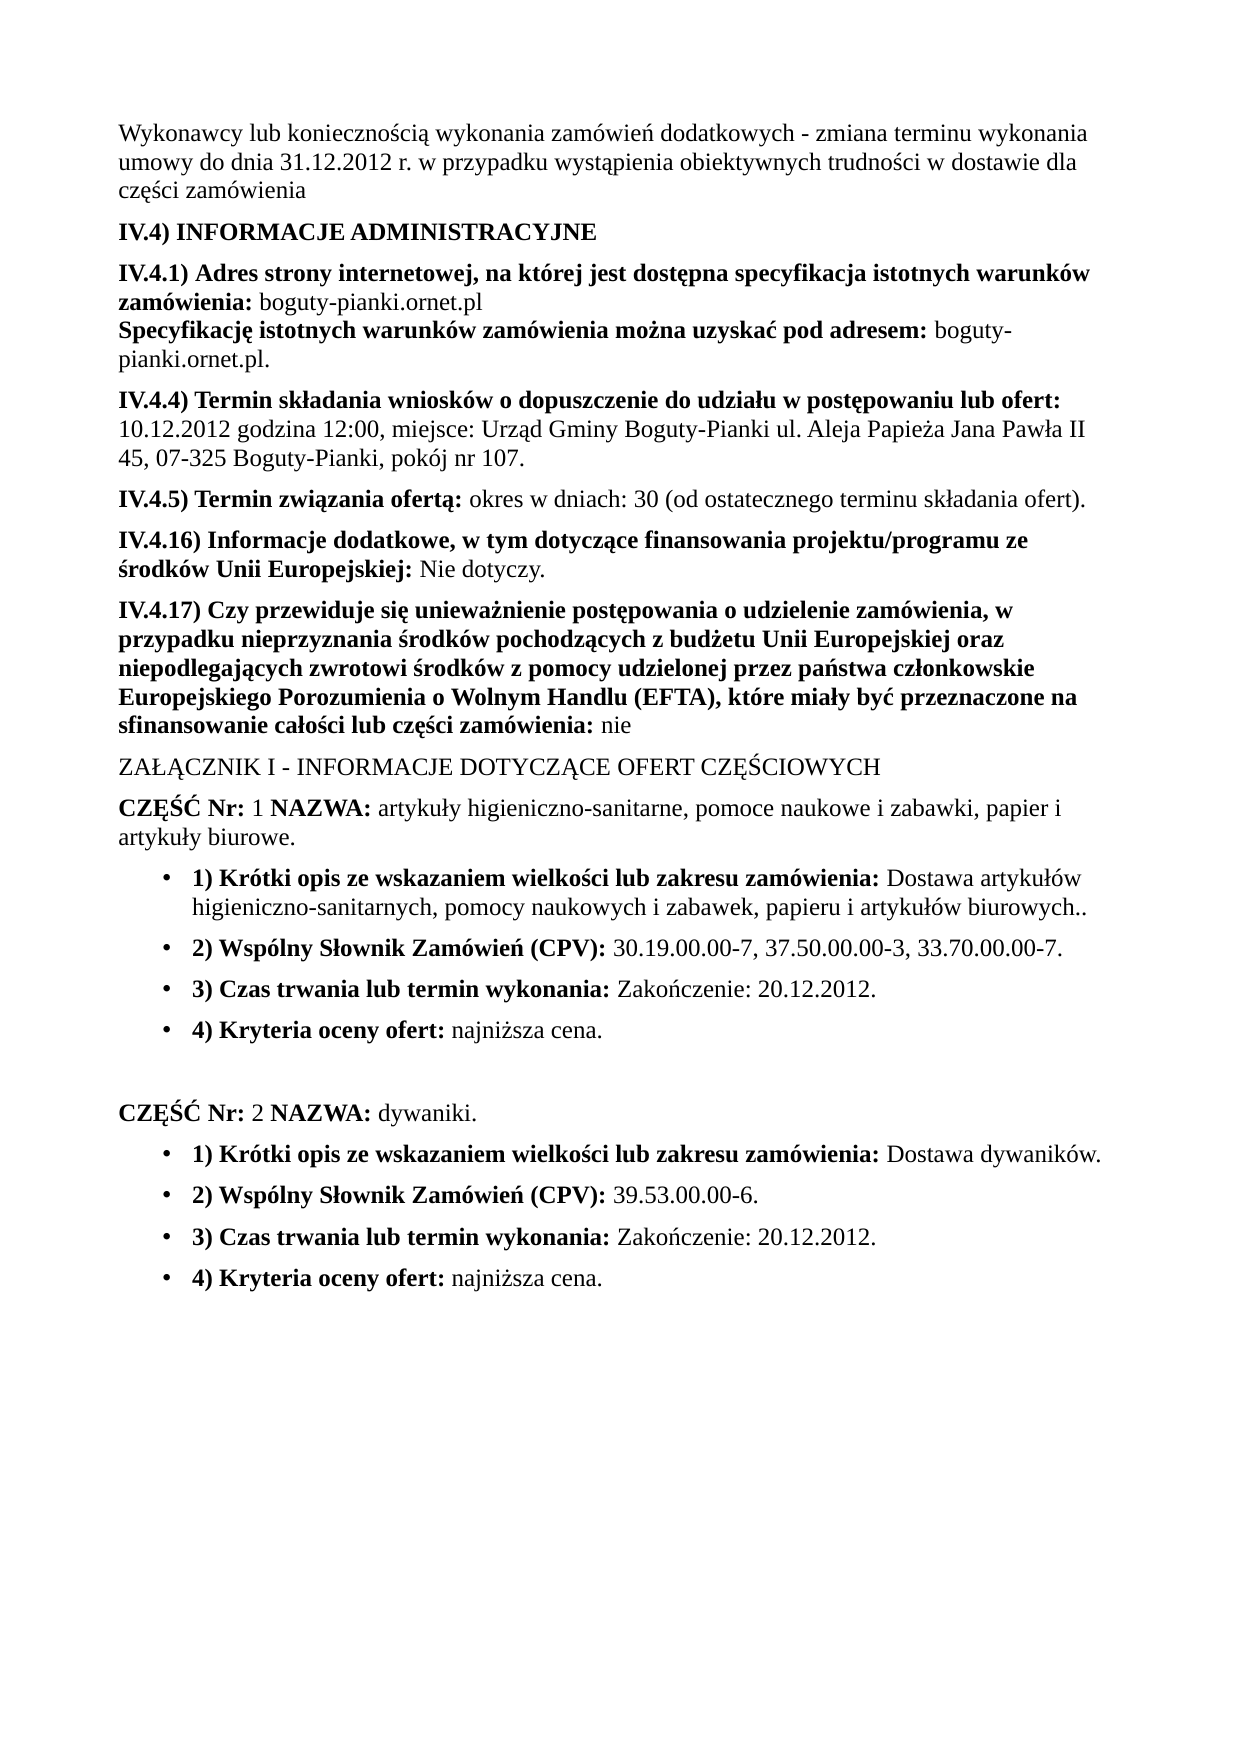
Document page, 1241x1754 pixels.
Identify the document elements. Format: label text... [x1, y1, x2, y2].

list 4) Kryteria oceny ofert: najniższa cena. [162, 1263, 1122, 1292]
list 2) Wspólny Słownik Zamówień (CPV): 30.19.00.00-7, 37.50.00.00-3, 33.70.00.00-7. [162, 933, 1122, 962]
list 3) Czas trwania lub termin wykonania: Zakończenie: 20.12.2012. [162, 1222, 1122, 1251]
text IV.4.4) Termin składania wniosków o dopuszczenie do udziału w postępowaniu lub ofert: 10.12.2012 godzina 12:00, miejsce: Urząd Gminy Boguty-Pianki ul. Aleja Papieża Jana Pawła II 45, 07-325 Boguty-Pianki, pokój nr 107. [118, 386, 1122, 472]
text IV.4.1) Adres strony internetowej, na której jest dostępna specyfikacja istotnych warunków zamówienia: boguty-pianki.ornet.pl Specyfikację istotnych warunków zamówienia można uzyskać pod adresem: boguty-pianki.ornet.pl. [118, 258, 1122, 373]
list 3) Czas trwania lub termin wykonania: Zakończenie: 20.12.2012. [162, 974, 1122, 1003]
text Wykonawcy lub koniecznością wykonania zamówień dodatkowych - zmiana terminu wykonania umowy do dnia 31.12.2012 r. w przypadku wystąpienia obiektywnych trudności w dostawie dla części zamówienia [118, 118, 1122, 204]
text IV.4) INFORMACJE ADMINISTRACYJNE [118, 217, 1122, 246]
list 2) Wspólny Słownik Zamówień (CPV): 39.53.00.00-6. [162, 1181, 1122, 1209]
text CZĘŚĆ Nr: 2 NAZWA: dywaniki. [118, 1098, 1122, 1127]
list 4) Kryteria oceny ofert: najniższa cena. [162, 1016, 1122, 1044]
text IV.4.5) Termin związania ofertą: okres w dniach: 30 (od ostatecznego terminu składania ofert). [118, 484, 1122, 513]
list 1) Krótki opis ze wskazaniem wielkości lub zakresu zamówienia: Dostawa artykułów higieniczno-sanitarnych, pomocy naukowych i zabawek, papieru i artykułów biurowych.. [162, 863, 1122, 921]
text ZAŁĄCZNIK I - INFORMACJE DOTYCZĄCE OFERT CZĘŚCIOWYCH [118, 752, 1122, 781]
text IV.4.16) Informacje dodatkowe, w tym dotyczące finansowania projektu/programu ze środków Unii Europejskiej: Nie dotyczy. [118, 526, 1122, 583]
text IV.4.17) Czy przewiduje się unieważnienie postępowania o udzielenie zamówienia, w przypadku nieprzyznania środków pochodzących z budżetu Unii Europejskiej oraz niepodlegających zwrotowi środków z pomocy udzielonej przez państwa członkowskie Europejskiego Porozumienia o Wolnym Handlu (EFTA), które miały być przeznaczone na sfinansowanie całości lub części zamówienia: nie [118, 596, 1122, 739]
list 1) Krótki opis ze wskazaniem wielkości lub zakresu zamówienia: Dostawa dywaników. [162, 1139, 1122, 1168]
text CZĘŚĆ Nr: 1 NAZWA: artykuły higieniczno-sanitarne, pomoce naukowe i zabawki, papier i artykuły biurowe. [118, 793, 1122, 851]
